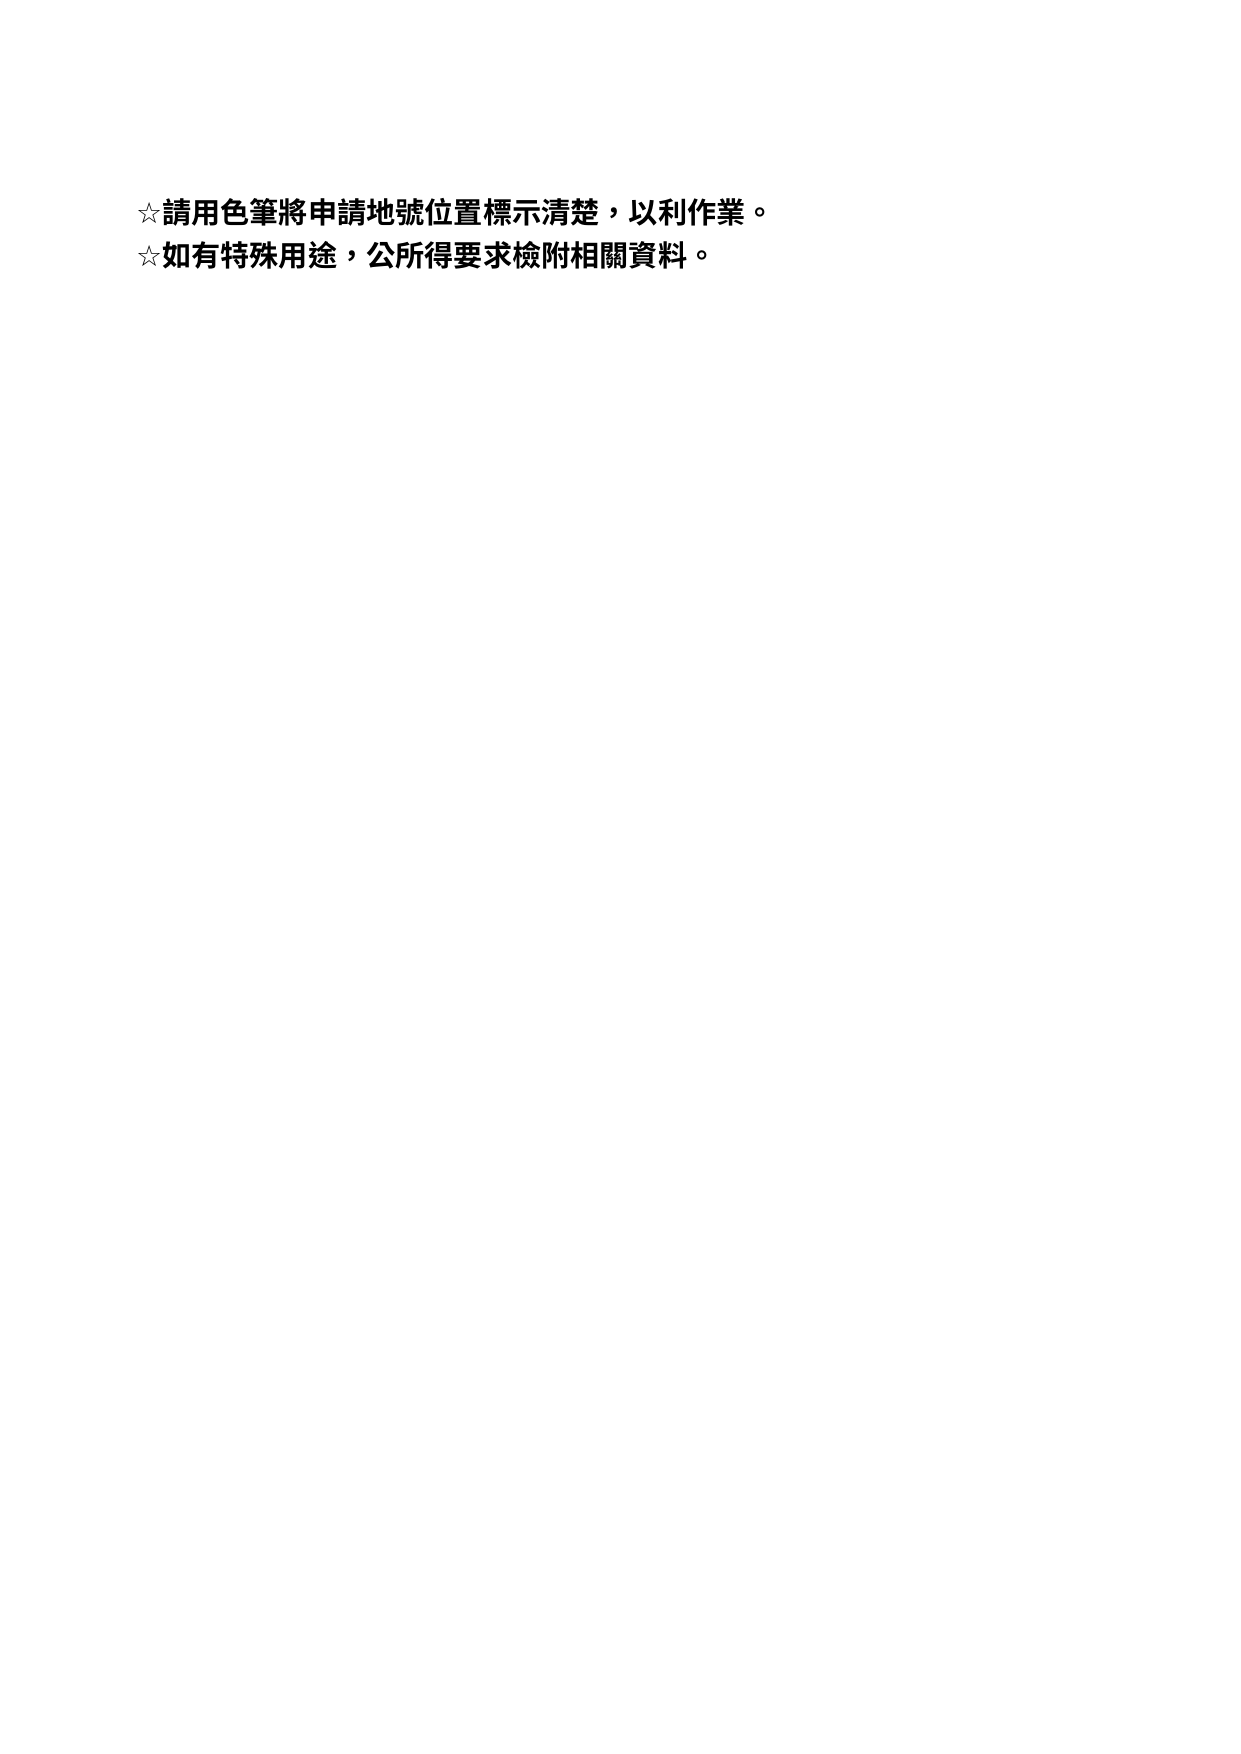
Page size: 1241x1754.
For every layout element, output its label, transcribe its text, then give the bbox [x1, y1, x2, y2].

text ☆如有特殊用途，公所得要求檢附相關資料。 [136, 232, 1122, 274]
text ☆請用色筆將申請地號位置標示清楚，以利作業。 [136, 190, 1122, 232]
